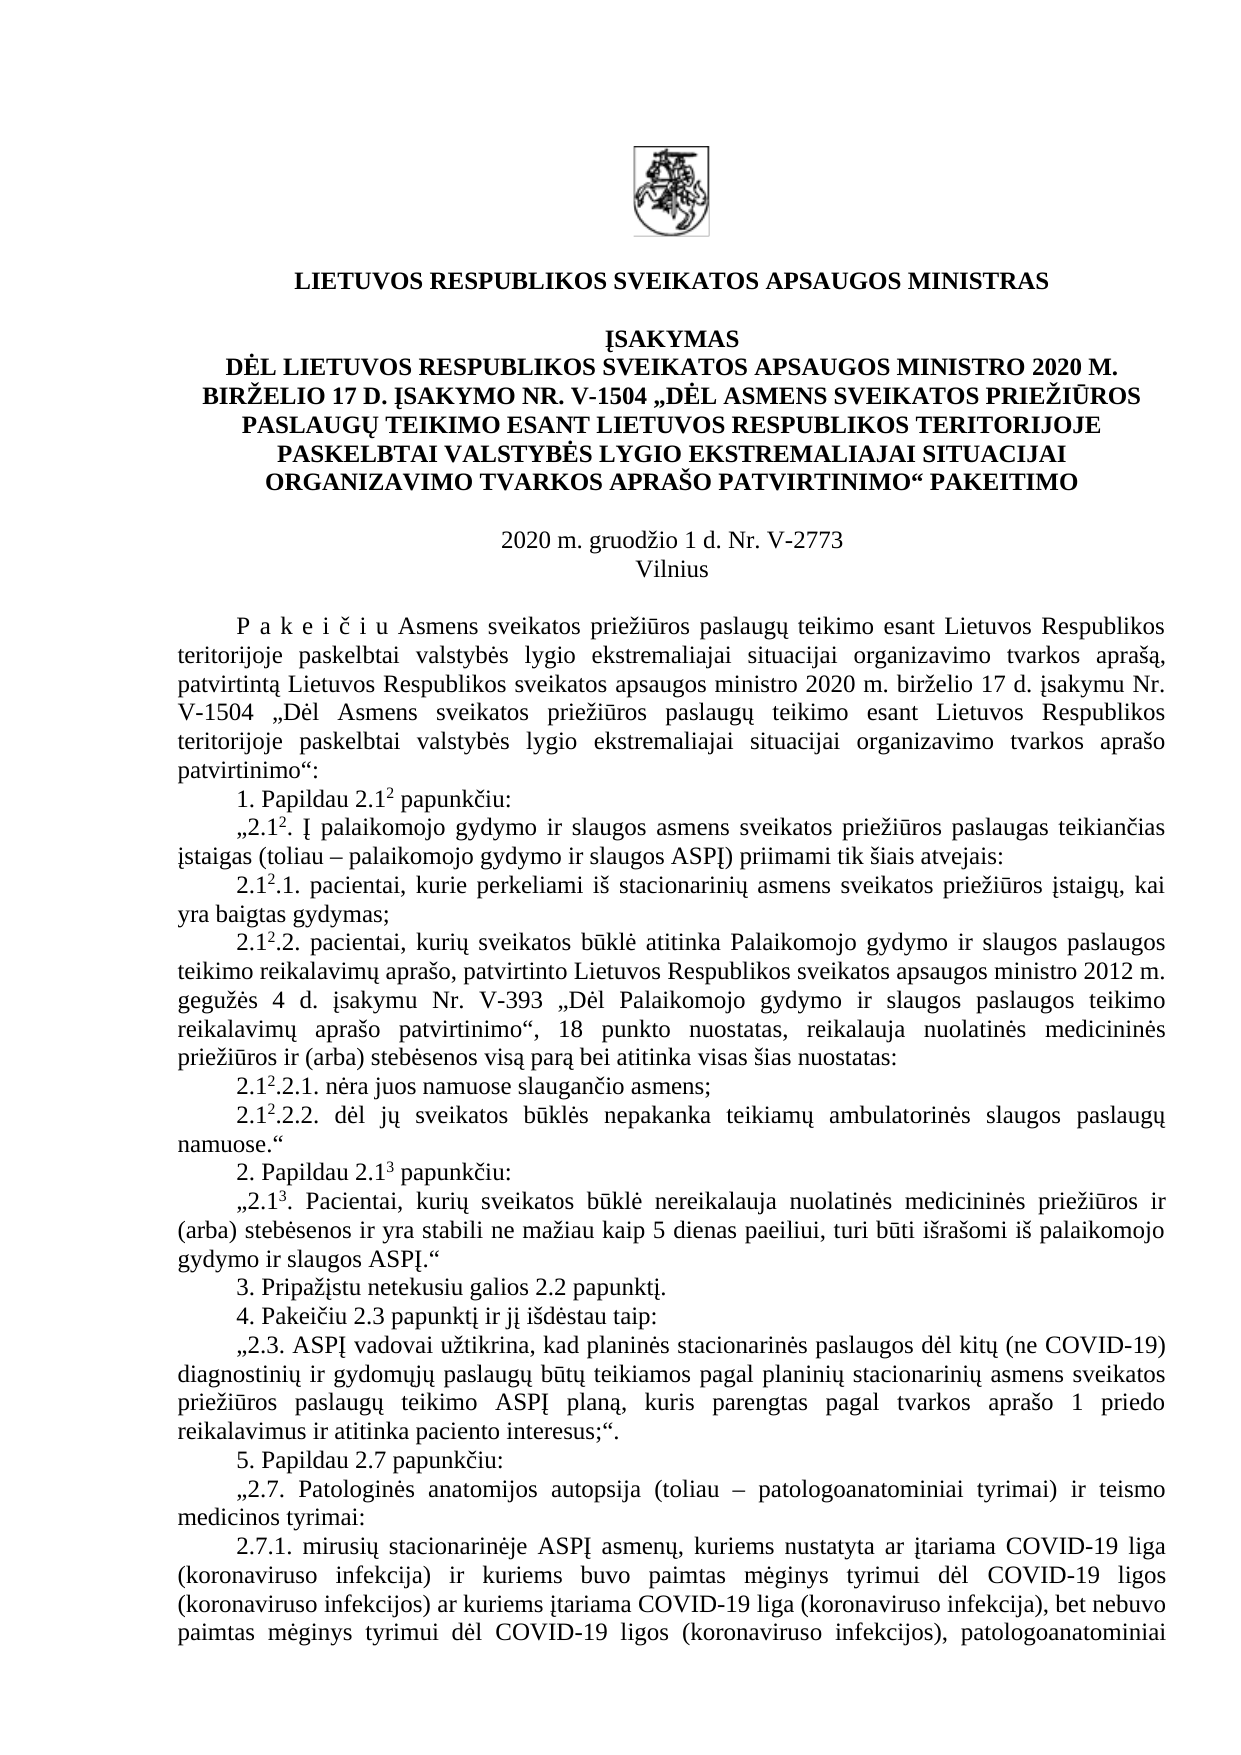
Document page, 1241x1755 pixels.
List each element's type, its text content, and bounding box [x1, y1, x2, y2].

text 2.12.2.1. nėra juos namuose slaugančio asmens; [177, 1071, 1167, 1100]
text 2.12.1. pacientai, kurie perkeliami iš stacionarinių asmens sveikatos priežiūros įstaigų, kai yra baigtas gydymas; [177, 870, 1167, 927]
text Vilnius [177, 554, 1167, 582]
text „2.3. ASPĮ vadovai užtikrina, kad planinės stacionarinės paslaugos dėl kitų (ne COVID-19) diagnostinių ir gydomųjų paslaugų būtų teikiamos pagal planinių stacionarinių asmens sveikatos priežiūros paslaugų teikimo ASPĮ planą, kuris parengtas pagal tvarkos aprašo 1 priedo reikalavimus ir atitinka paciento interesus;“. [177, 1330, 1167, 1445]
text 2.7.1. mirusių stacionarinėje ASPĮ asmenų, kuriems nustatyta ar įtariama COVID-19 liga (koronaviruso infekcija) ir kuriems buvo paimtas mėginys tyrimui dėl COVID-19 ligos (koronaviruso infekcijos) ar kuriems įtariama COVID-19 liga (koronaviruso infekcija), bet nebuvo paimtas mėginys tyrimui dėl COVID-19 ligos (koronaviruso infekcijos), patologoanatominiai [177, 1531, 1167, 1646]
text „2.13. Pacientai, kurių sveikatos būklė nereikalauja nuolatinės medicininės priežiūros ir (arba) stebėsenos ir yra stabili ne mažiau kaip 5 dienas paeiliui, turi būti išrašomi iš palaikomojo gydymo ir slaugos ASPĮ.“ [177, 1186, 1167, 1272]
text 2. Papildau 2.13 papunkčiu: [177, 1157, 1167, 1186]
text DĖL LIETUVOS RESPUBLIKOS SVEIKATOS APSAUGOS MINISTRO 2020 M. BIRŽELIO 17 D. ĮSAKYMO NR. V-1504 „DĖL ASMENS SVEIKATOS PRIEŽIŪROS PASLAUGŲ TEIKIMO ESANT LIETUVOS RESPUBLIKOS TERITORIJOJE PASKELBTAI VALSTYBĖS LYGIO EKSTREMALIAJAI SITUACIJAI ORGANIZAVIMO TVARKOS APRAŠO PATVIRTINIMO“ PAKEITIMO [177, 352, 1167, 496]
text 2.12.2.2. dėl jų sveikatos būklės nepakanka teikiamų ambulatorinės slaugos paslaugų namuose.“ [177, 1100, 1167, 1157]
text 3. Pripažįstu netekusiu galios 2.2 papunktį. [177, 1272, 1167, 1301]
text ĮSAKYMAS [177, 324, 1167, 352]
text LIETUVOS RESPUBLIKOS SVEIKATOS APSAUGOS MINISTRAS [177, 266, 1167, 295]
text 2.12.2. pacientai, kurių sveikatos būklė atitinka Palaikomojo gydymo ir slaugos paslaugos teikimo reikalavimų aprašo, patvirtinto Lietuvos Respublikos sveikatos apsaugos ministro 2012 m. gegužės 4 d. įsakymu Nr. V-393 „Dėl Palaikomojo gydymo ir slaugos paslaugos teikimo reikalavimų aprašo patvirtinimo“, 18 punkto nuostatas, reikalauja nuolatinės medicininės priežiūros ir (arba) stebėsenos visą parą bei atitinka visas šias nuostatas: [177, 927, 1167, 1071]
text „2.12. Į palaikomojo gydymo ir slaugos asmens sveikatos priežiūros paslaugas teikiančias įstaigas (toliau – palaikomojo gydymo ir slaugos ASPĮ) priimami tik šiais atvejais: [177, 812, 1167, 870]
text 2020 m. gruodžio 1 d. Nr. V-2773 [177, 525, 1167, 554]
text 1. Papildau 2.12 papunkčiu: [177, 784, 1167, 812]
text 5. Papildau 2.7 papunkčiu: [177, 1445, 1167, 1474]
text 4. Pakeičiu 2.3 papunktį ir jį išdėstau taip: [177, 1301, 1167, 1330]
text P a k e i č i u Asmens sveikatos priežiūros paslaugų teikimo esant Lietuvos Respublikos teritorijoje paskelbtai valstybės lygio ekstremaliajai situacijai organizavimo tvarkos aprašą, patvirtintą Lietuvos Respublikos sveikatos apsaugos ministro 2020 m. birželio 17 d. įsakymu Nr. V-1504 „Dėl Asmens sveikatos priežiūros paslaugų teikimo esant Lietuvos Respublikos teritorijoje paskelbtai valstybės lygio ekstremaliajai situacijai organizavimo tvarkos aprašo patvirtinimo“: [177, 611, 1167, 784]
text „2.7. Patologinės anatomijos autopsija (toliau – patologoanatominiai tyrimai) ir teismo medicinos tyrimai: [177, 1474, 1167, 1531]
